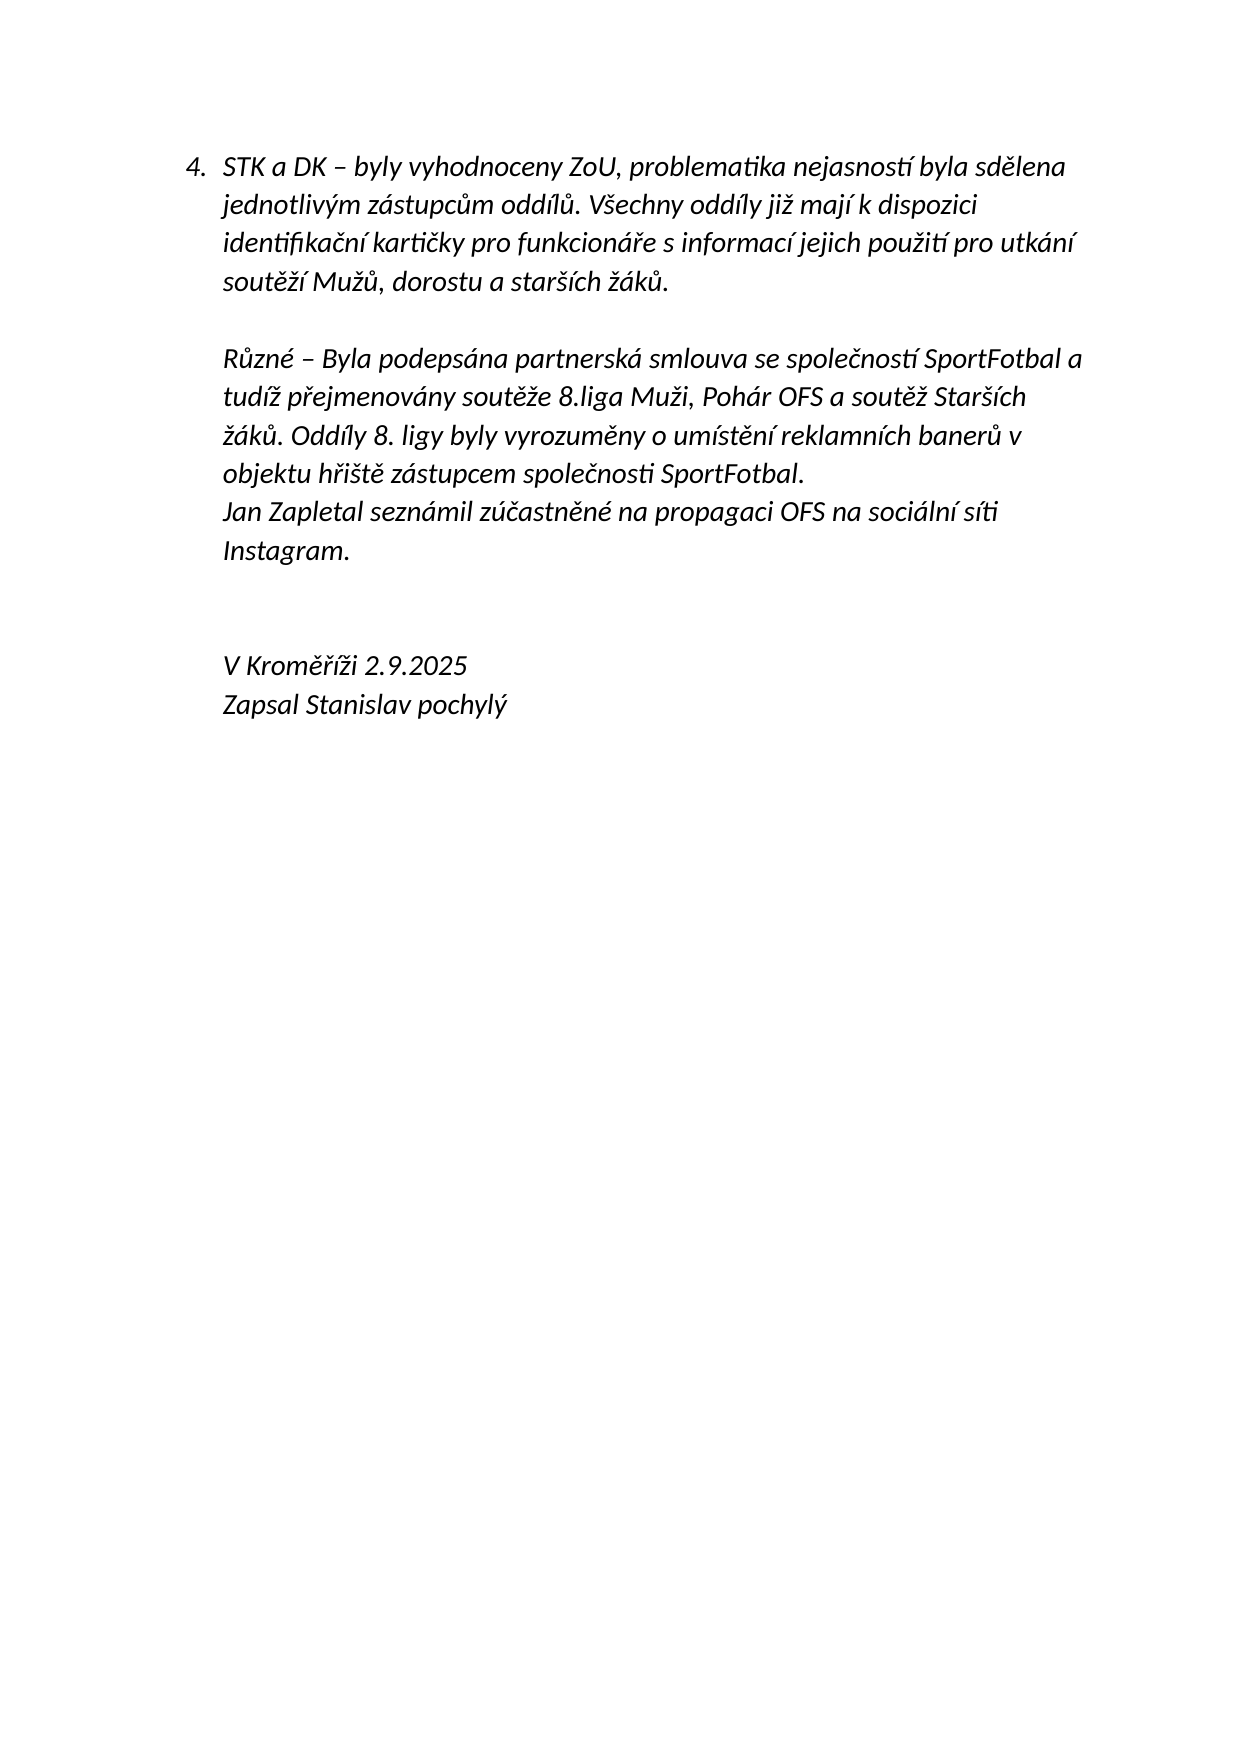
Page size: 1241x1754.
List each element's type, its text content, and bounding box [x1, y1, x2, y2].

list Různé – Byla podepsána partnerská smlouva se společností SportFotbal a tudíž přejmenovány soutěže 8.liga Muži, Pohár OFS a soutěž Starších žáků. Oddíly 8. ligy byly vyrozuměny o umístění reklamních banerů v objektu hřiště zástupcem společnosti SportFotbal. [223, 340, 1093, 491]
list STK a DK – byly vyhodnoceny ZoU, problematika nejasností byla sdělena jednotlivým zástupcům oddílů. Všechny oddíly již mají k dispozici identifikační kartičky pro funkcionáře s informací jejich použití pro utkání soutěží Mužů, dorostu a starších žáků. [185, 148, 1093, 298]
list Zapsal Stanislav pochylý [223, 686, 1093, 721]
list V Kroměříži 2.9.2025 [223, 647, 1093, 683]
list Jan Zapletal seznámil zúčastněné na propagaci OFS na sociální síti Instagram. [223, 493, 1093, 568]
